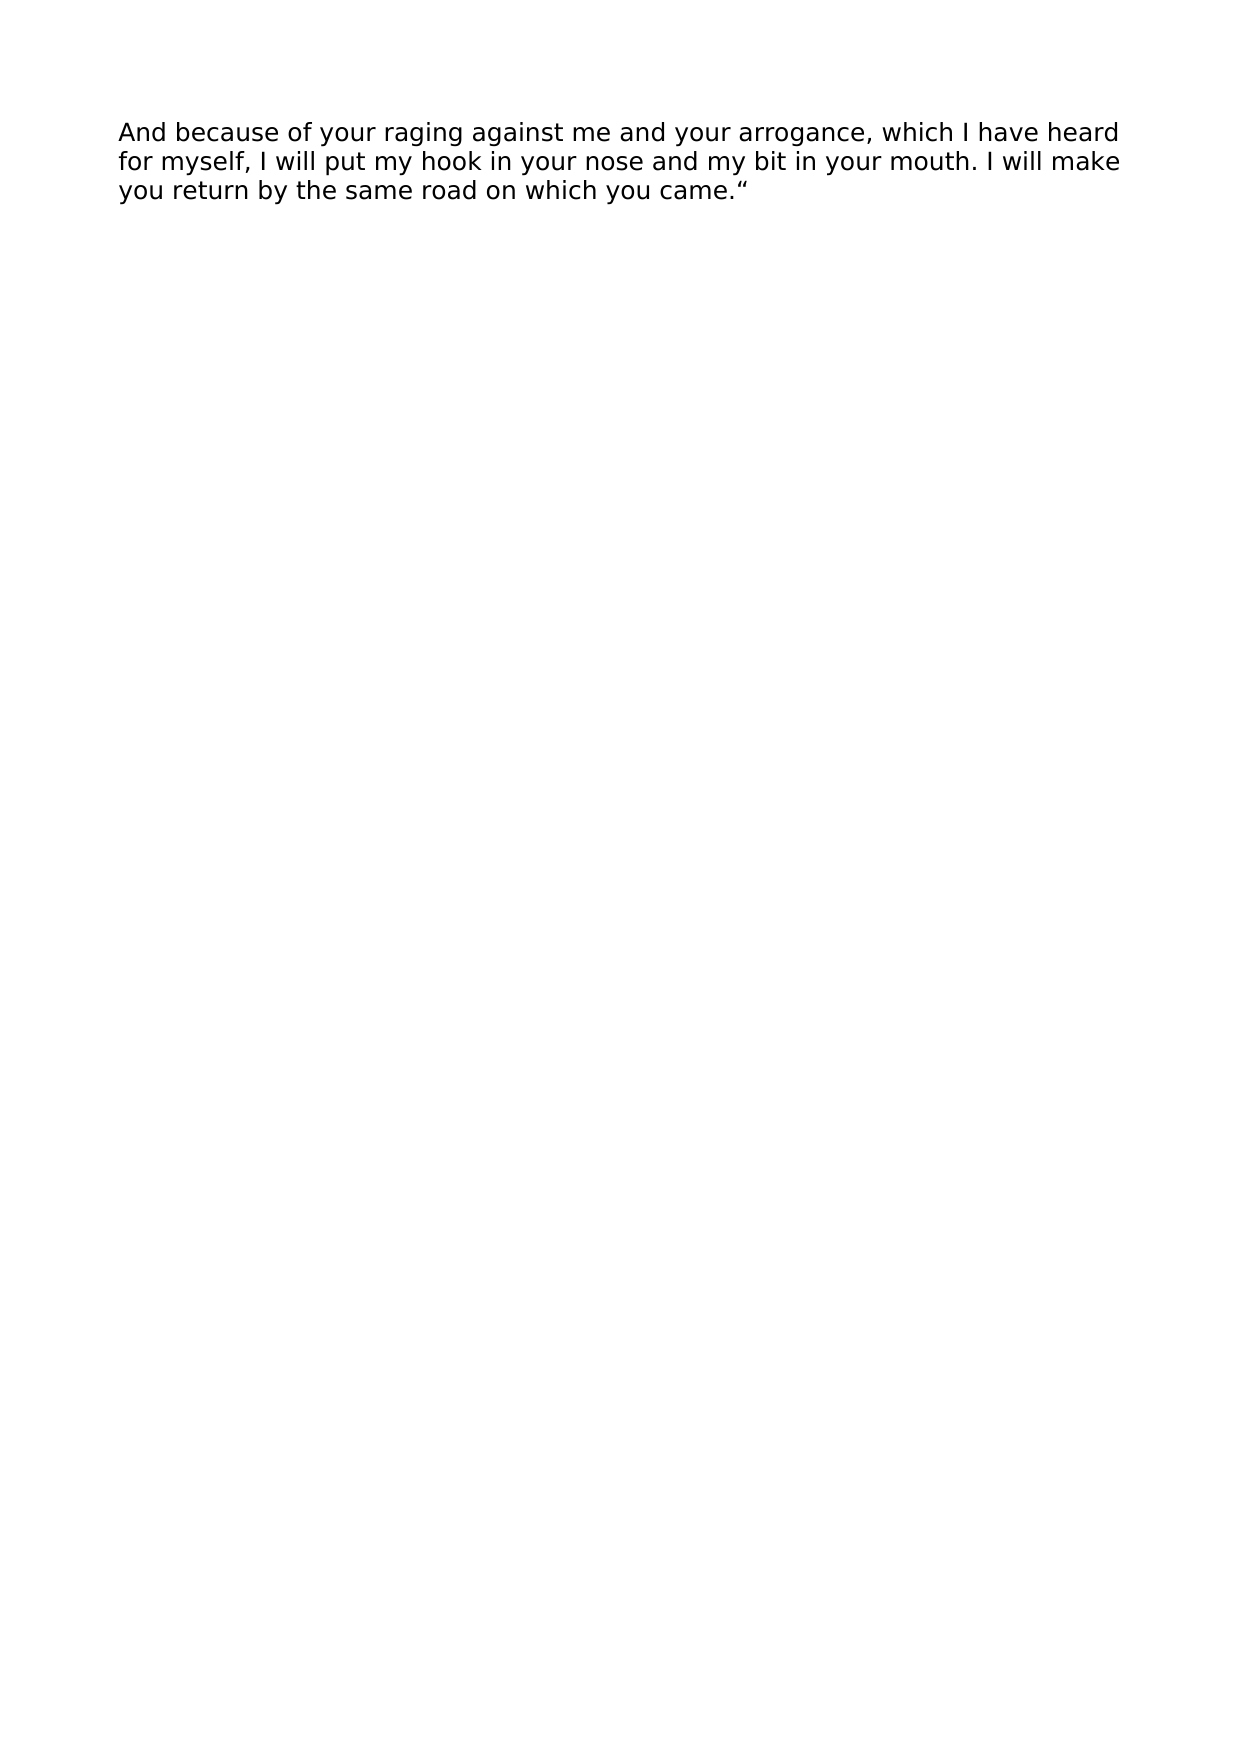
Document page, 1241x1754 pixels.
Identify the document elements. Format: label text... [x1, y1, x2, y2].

text And because of your raging against me and your arrogance, which I have heard for myself, I will put my hook in your nose and my bit in your mouth. I will make you return by the same road on which you came.“ [118, 118, 1122, 206]
